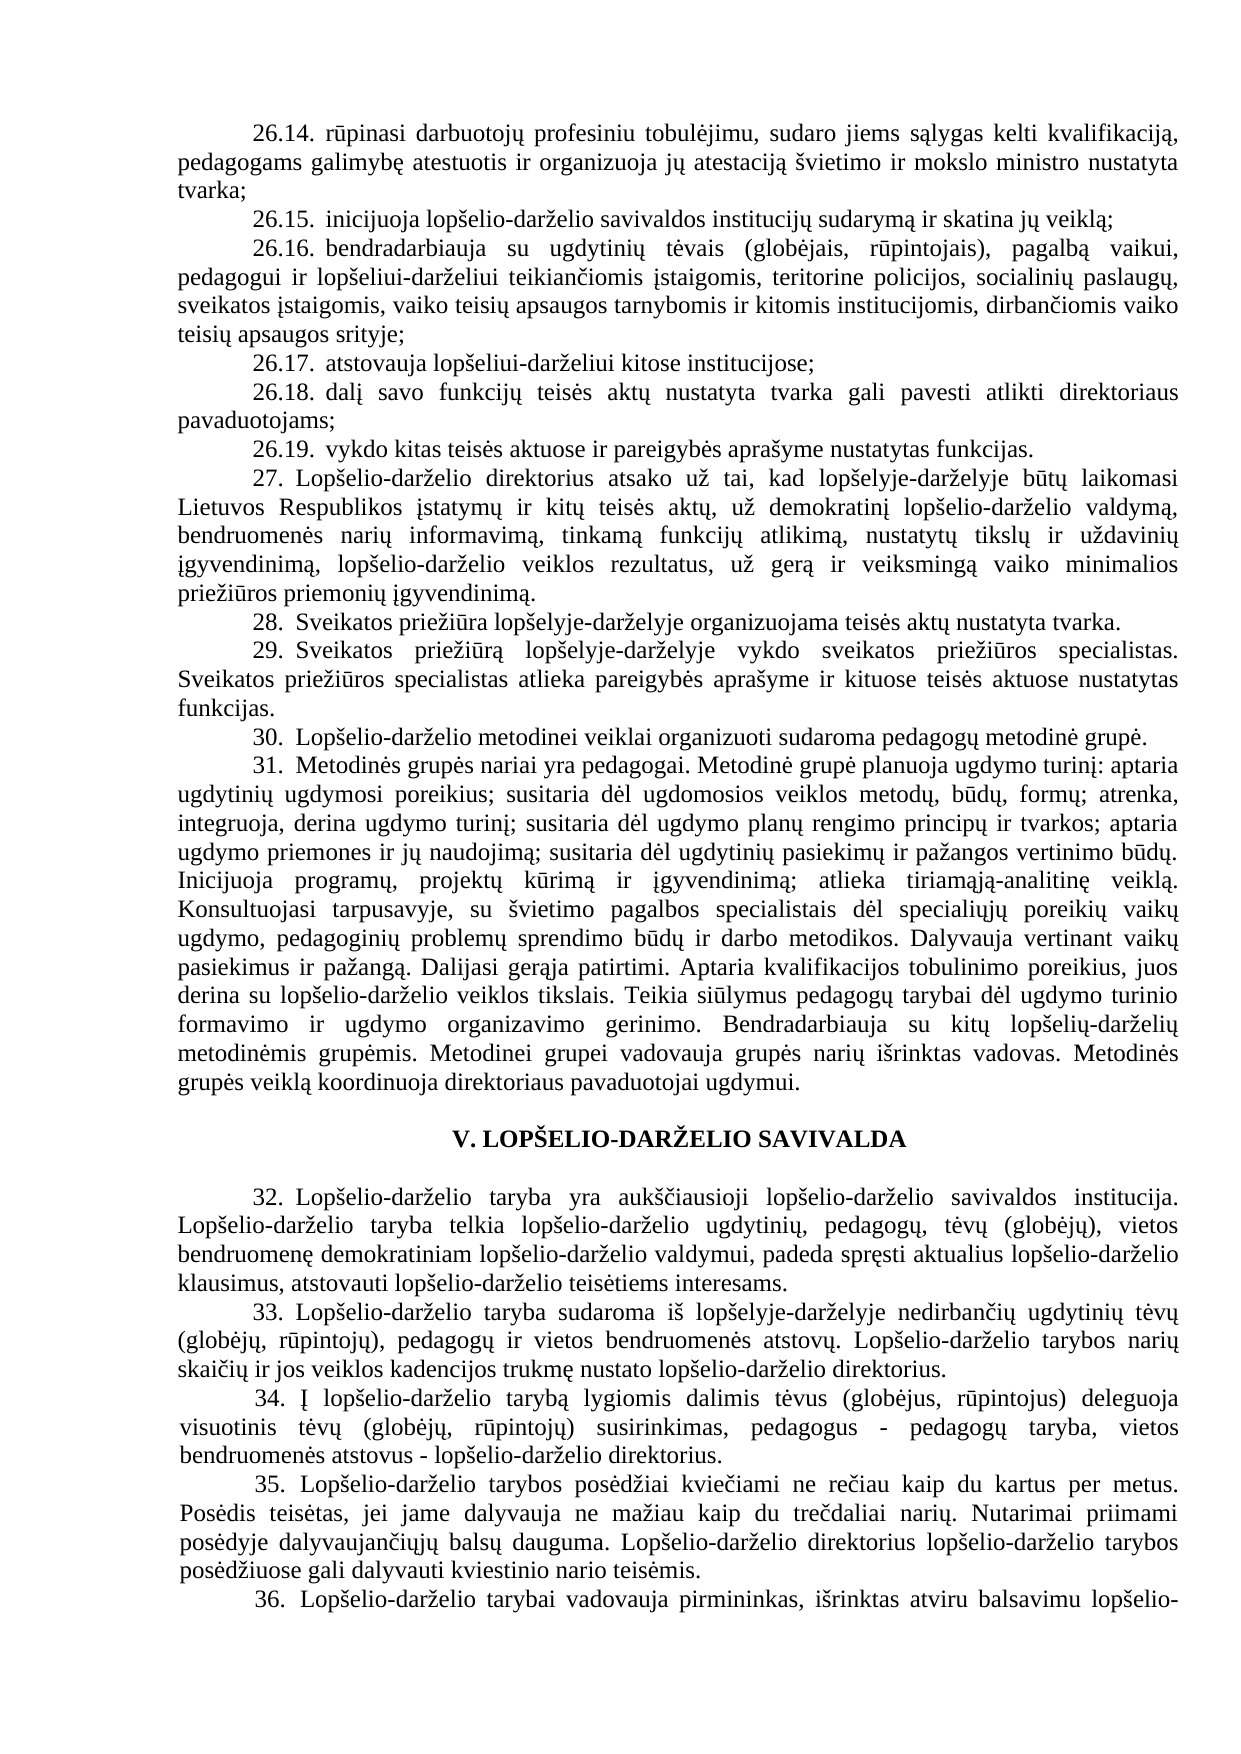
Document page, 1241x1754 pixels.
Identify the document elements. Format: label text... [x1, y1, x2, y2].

text 26.14. rūpinasi darbuotojų profesiniu tobulėjimu, sudaro jiems sąlygas kelti kvalifikaciją, pedagogams galimybę atestuotis ir organizuoja jų atestaciją švietimo ir mokslo ministro nustatyta tvarka; [177, 118, 1179, 204]
text 29. Sveikatos priežiūrą lopšelyje-darželyje vykdo sveikatos priežiūros specialistas. Sveikatos priežiūros specialistas atlieka pareigybės aprašyme ir kituose teisės aktuose nustatytas funkcijas. [177, 636, 1179, 722]
text V. LOPŠELIO-DARŽELIO SAVIVALDA [177, 1124, 1181, 1153]
text 30. Lopšelio-darželio metodinei veiklai organizuoti sudaroma pedagogų metodinė grupė. [177, 722, 1181, 751]
text 26.18. dalį savo funkcijų teisės aktų nustatyta tvarka gali pavesti atlikti direktoriaus pavaduotojams; [177, 377, 1179, 434]
text 33. Lopšelio-darželio taryba sudaroma iš lopšelyje-darželyje nedirbančių ugdytinių tėvų (globėjų, rūpintojų), pedagogų ir vietos bendruomenės atstovų. Lopšelio-darželio tarybos narių skaičių ir jos veiklos kadencijos trukmę nustato lopšelio-darželio direktorius. [177, 1297, 1179, 1383]
text 28. Sveikatos priežiūra lopšelyje-darželyje organizuojama teisės aktų nustatyta tvarka. [177, 607, 1181, 636]
text 32. Lopšelio-darželio taryba yra aukščiausioji lopšelio-darželio savivaldos institucija. Lopšelio-darželio taryba telkia lopšelio-darželio ugdytinių, pedagogų, tėvų (globėjų), vietos bendruomenę demokratiniam lopšelio-darželio valdymui, padeda spręsti aktualius lopšelio-darželio klausimus, atstovauti lopšelio-darželio teisėtiems interesams. [177, 1182, 1179, 1297]
text 27. Lopšelio-darželio direktorius atsako už tai, kad lopšelyje-darželyje būtų laikomasi Lietuvos Respublikos įstatymų ir kitų teisės aktų, už demokratinį lopšelio-darželio valdymą, bendruomenės narių informavimą, tinkamą funkcijų atlikimą, nustatytų tikslų ir uždavinių įgyvendinimą, lopšelio-darželio veiklos rezultatus, už gerą ir veiksmingą vaiko minimalios priežiūros priemonių įgyvendinimą. [177, 463, 1179, 607]
text 26.15. inicijuoja lopšelio-darželio savivaldos institucijų sudarymą ir skatina jų veiklą; [177, 204, 1181, 233]
text 34. Į lopšelio-darželio tarybą lygiomis dalimis tėvus (globėjus, rūpintojus) deleguoja visuotinis tėvų (globėjų, rūpintojų) susirinkimas, pedagogus - pedagogų taryba, vietos bendruomenės atstovus - lopšelio-darželio direktorius. [179, 1383, 1179, 1469]
text 35. Lopšelio-darželio tarybos posėdžiai kviečiami ne rečiau kaip du kartus per metus. Posėdis teisėtas, jei jame dalyvauja ne mažiau kaip du trečdaliai narių. Nutarimai priimami posėdyje dalyvaujančiųjų balsų dauguma. Lopšelio-darželio direktorius lopšelio-darželio tarybos posėdžiuose gali dalyvauti kviestinio nario teisėmis. [179, 1469, 1179, 1584]
text 31. Metodinės grupės nariai yra pedagogai. Metodinė grupė planuoja ugdymo turinį: aptaria ugdytinių ugdymosi poreikius; susitaria dėl ugdomosios veiklos metodų, būdų, formų; atrenka, integruoja, derina ugdymo turinį; susitaria dėl ugdymo planų rengimo principų ir tvarkos; aptaria ugdymo priemones ir jų naudojimą; susitaria dėl ugdytinių pasiekimų ir pažangos vertinimo būdų. Inicijuoja programų, projektų kūrimą ir įgyvendinimą; atlieka tiriamąją-analitinę veiklą. Konsultuojasi tarpusavyje, su švietimo pagalbos specialistais dėl specialiųjų poreikių vaikų ugdymo, pedagoginių problemų sprendimo būdų ir darbo metodikos. Dalyvauja vertinant vaikų pasiekimus ir pažangą. Dalijasi gerąja patirtimi. Aptaria kvalifikacijos tobulinimo poreikius, juos derina su lopšelio-darželio veiklos tikslais. Teikia siūlymus pedagogų tarybai dėl ugdymo turinio formavimo ir ugdymo organizavimo gerinimo. Bendradarbiauja su kitų lopšelių-darželių metodinėmis grupėmis. Metodinei grupei vadovauja grupės narių išrinktas vadovas. Metodinės grupės veiklą koordinuoja direktoriaus pavaduotojai ugdymui. [177, 751, 1179, 1096]
text 26.19. vykdo kitas teisės aktuose ir pareigybės aprašyme nustatytas funkcijas. [177, 434, 1181, 463]
text 26.16. bendradarbiauja su ugdytinių tėvais (globėjais, rūpintojais), pagalbą vaikui, pedagogui ir lopšeliui-darželiui teikiančiomis įstaigomis, teritorine policijos, socialinių paslaugų, sveikatos įstaigomis, vaiko teisių apsaugos tarnybomis ir kitomis institucijomis, dirbančiomis vaiko teisių apsaugos srityje; [177, 233, 1179, 348]
text 36. Lopšelio-darželio tarybai vadovauja pirmininkas, išrinktas atviru balsavimu lopšelio- [179, 1584, 1179, 1613]
text 26.17. atstovauja lopšeliui-darželiui kitose institucijose; [177, 348, 1181, 377]
